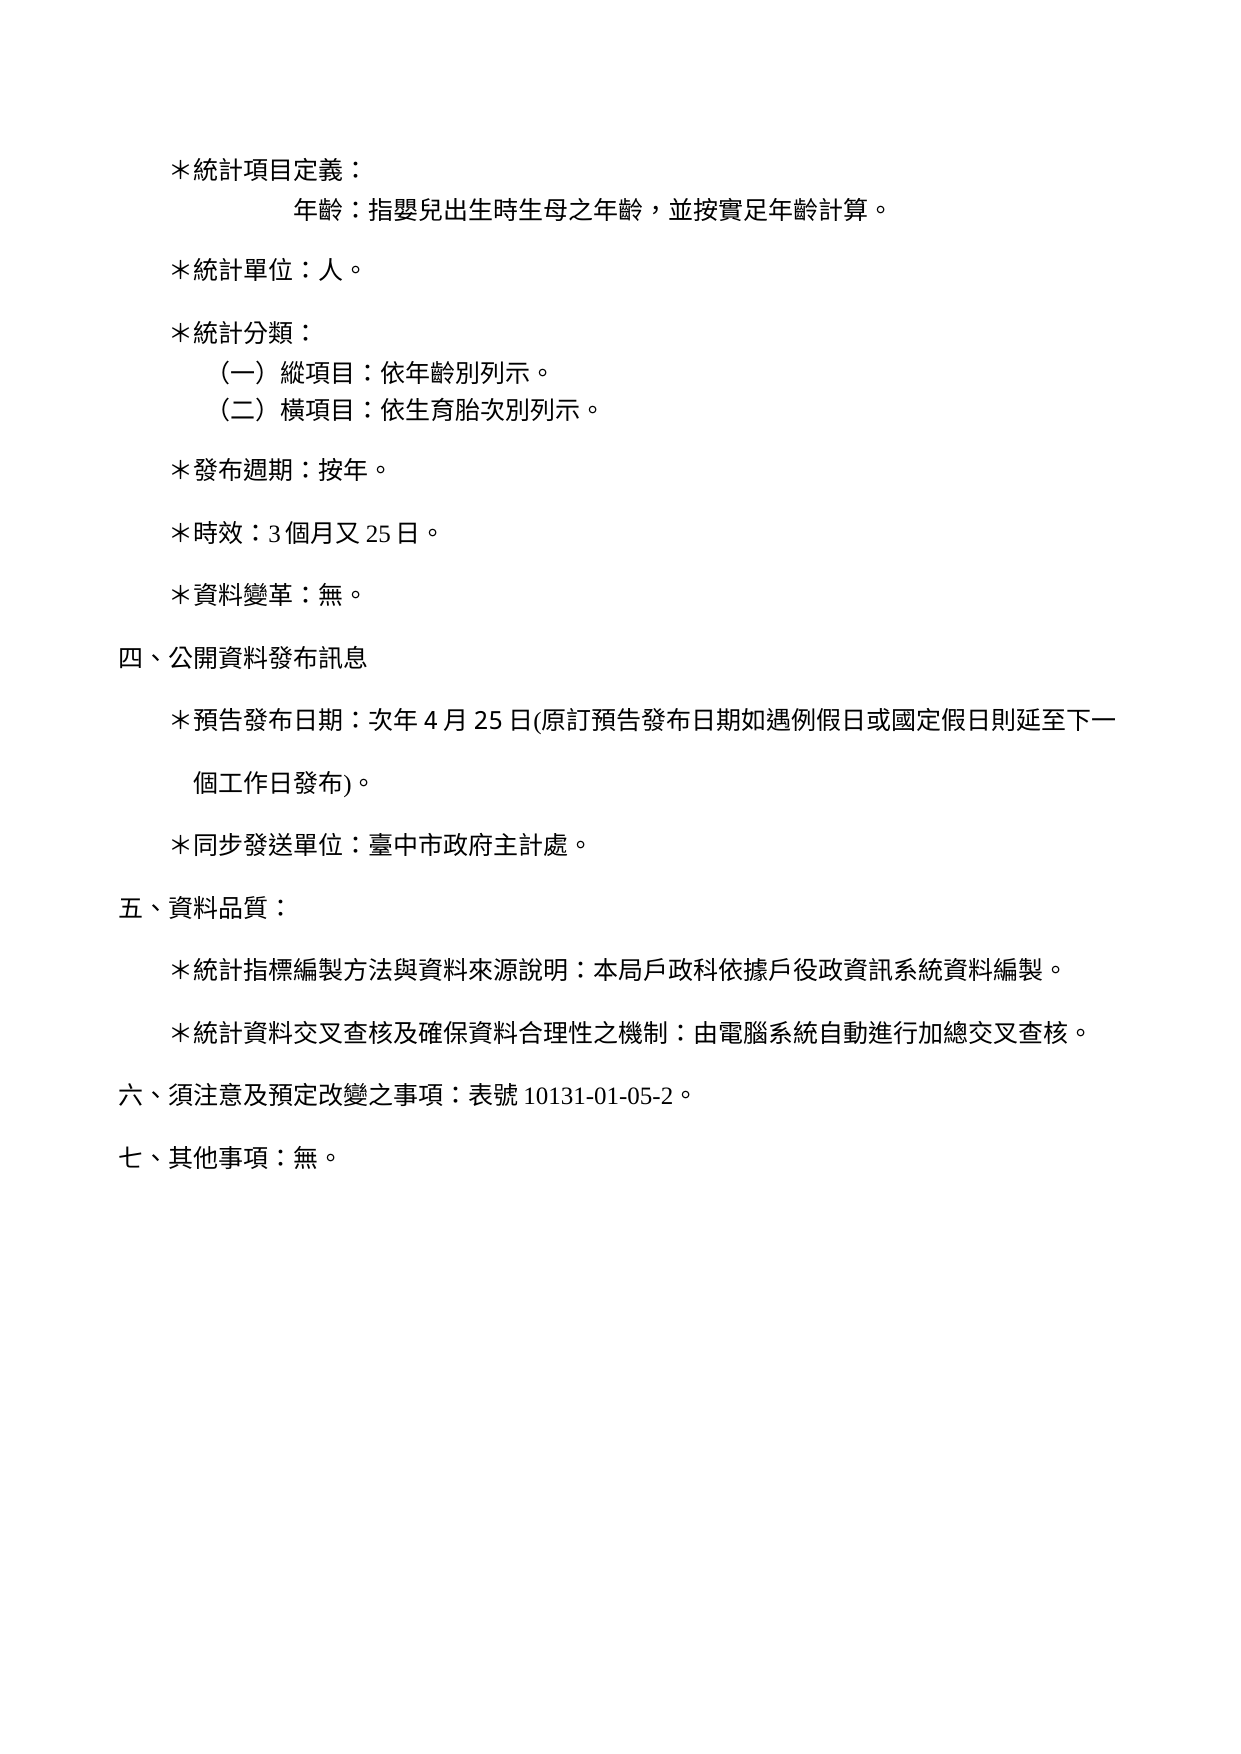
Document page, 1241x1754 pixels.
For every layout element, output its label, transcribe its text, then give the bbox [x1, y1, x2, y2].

text 六、須注意及預定改變之事項：表號10131-01-05-2。 [118, 1052, 1122, 1114]
text ＊統計指標編製方法與資料來源說明：本局戶政科依據戶役政資訊系統資料編製。 [168, 927, 1122, 989]
text 四、公開資料發布訊息 [118, 614, 1122, 677]
text ＊統計資料交叉查核及確保資料合理性之機制：由電腦系統自動進行加總交叉查核。 [168, 989, 1122, 1052]
text ＊統計分類： [168, 289, 1122, 352]
text ＊同步發送單位：臺中市政府主計處。 [168, 802, 1122, 864]
text ＊統計項目定義： [168, 127, 1122, 189]
text （一）縱項目：依年齡別列示。 [206, 352, 1122, 389]
text ＊資料變革：無。 [168, 552, 1122, 614]
text 年齡：指嬰兒出生時生母之年齡，並按實足年齡計算。 [281, 189, 1122, 227]
text 七、其他事項：無。 [118, 1114, 1122, 1177]
text ＊統計單位：人。 [168, 227, 1122, 289]
text ＊發布週期：按年。 [168, 427, 1122, 489]
text 五、資料品質： [118, 864, 1122, 927]
text ＊時效：3個月又25日。 [168, 489, 1122, 552]
text ＊預告發布日期：次年4月25日(原訂預告發布日期如遇例假日或國定假日則延至下一個工作日發布)。 [168, 677, 1122, 802]
text （二）橫項目：依生育胎次別列示。 [206, 389, 1122, 427]
